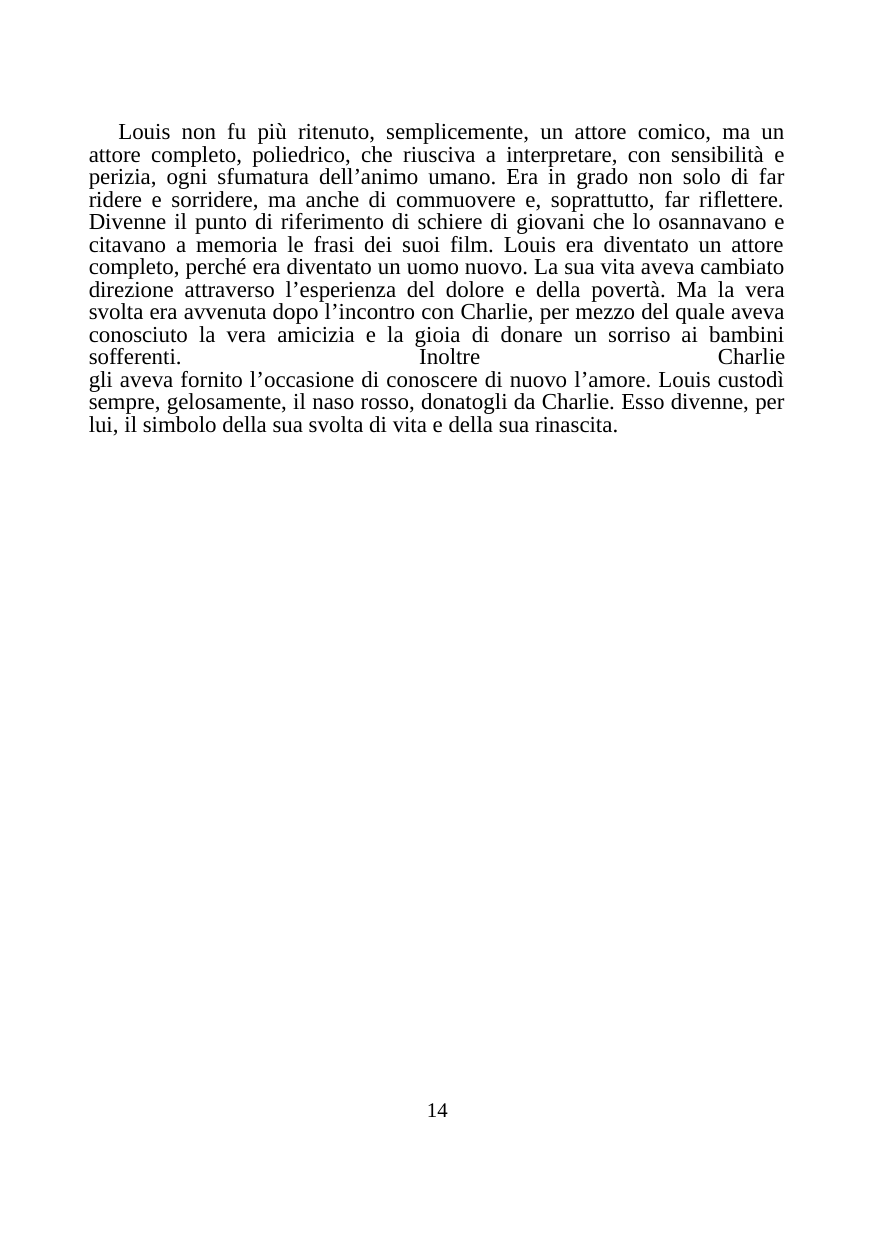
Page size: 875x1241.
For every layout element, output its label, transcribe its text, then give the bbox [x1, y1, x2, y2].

text Louis non fu più ritenuto, semplicemente, un attore comico, ma un attore completo, poliedrico, che riusciva a interpretare, con sensibilità e perizia, ogni sfumatura dell’animo umano. Era in grado non solo di far ridere e sorridere, ma anche di commuovere e, soprattutto, far riflettere. Divenne il punto di riferimento di schiere di giovani che lo osannavano e citavano a memoria le frasi dei suoi film. Louis era diventato un attore completo, perché era diventato un uomo nuovo. La sua vita aveva cambiato direzione attraverso l’esperienza del dolore e della povertà. Ma la vera svolta era avvenuta dopo l’incontro con Charlie, per mezzo del quale aveva conosciuto la vera amicizia e la gioia di donare un sorriso ai bambini sofferenti. Inoltre Charlie gli aveva fornito l’occasione di conoscere di nuovo l’amore. Louis custodì sempre, gelosamente, il naso rosso, donatogli da Charlie. Esso divenne, per lui, il simbolo della sua svolta di vita e della sua rinascita. [88, 118, 786, 437]
